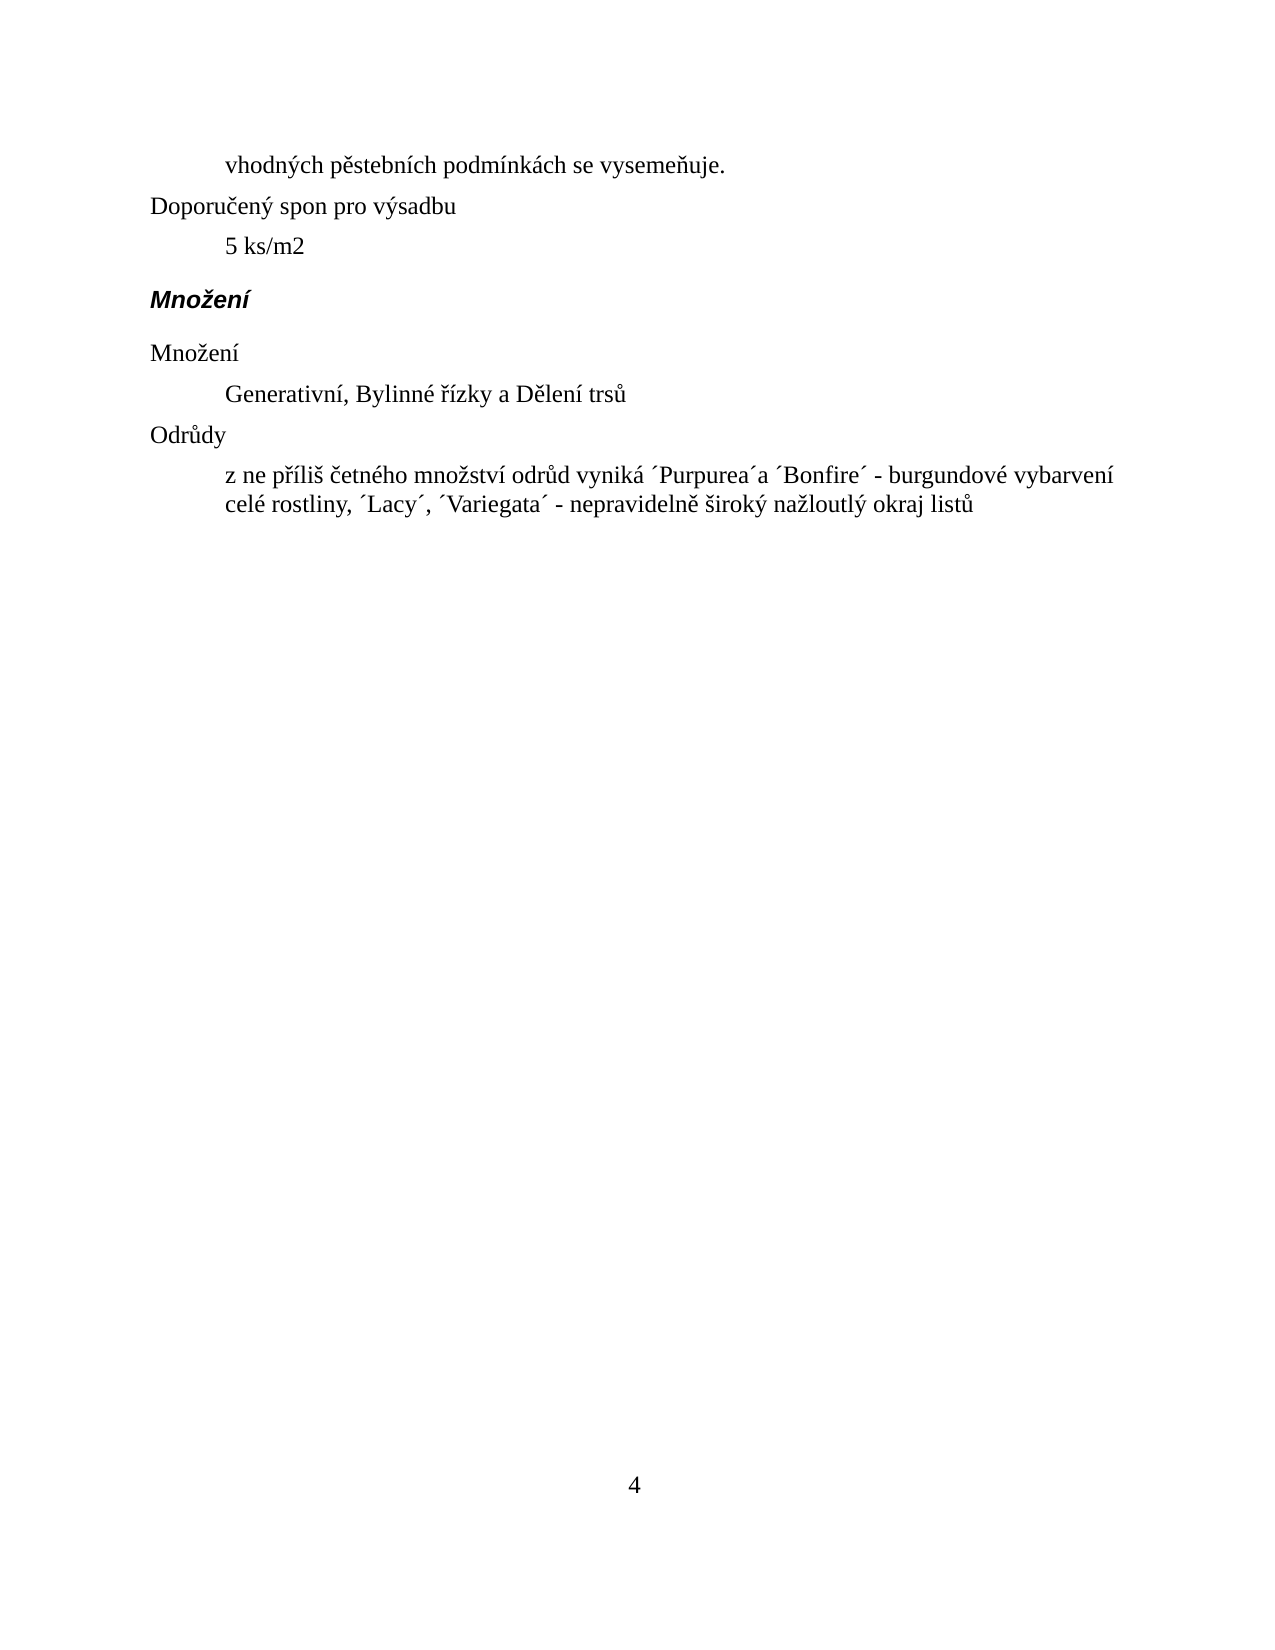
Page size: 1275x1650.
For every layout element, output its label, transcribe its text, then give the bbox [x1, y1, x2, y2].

text Generativní, Bylinné řízky a Dělení trsů [225, 379, 1125, 408]
text z ne příliš četného množství odrůd vyniká ´Purpurea´a ´Bonfire´ - burgundové vybarvení celé rostliny, ´Lacy´, ´Variegata´ - nepravidelně široký nažloutlý okraj listů [225, 460, 1125, 518]
subtitle Množení [150, 285, 1125, 314]
text 5 ks/m2 [225, 231, 1125, 260]
text vhodných pěstebních podmínkách se vysemeňuje. [225, 150, 1125, 179]
text Množení [150, 338, 1125, 367]
text Odrůdy [150, 420, 1125, 448]
text Doporučený spon pro výsadbu [150, 191, 1125, 219]
